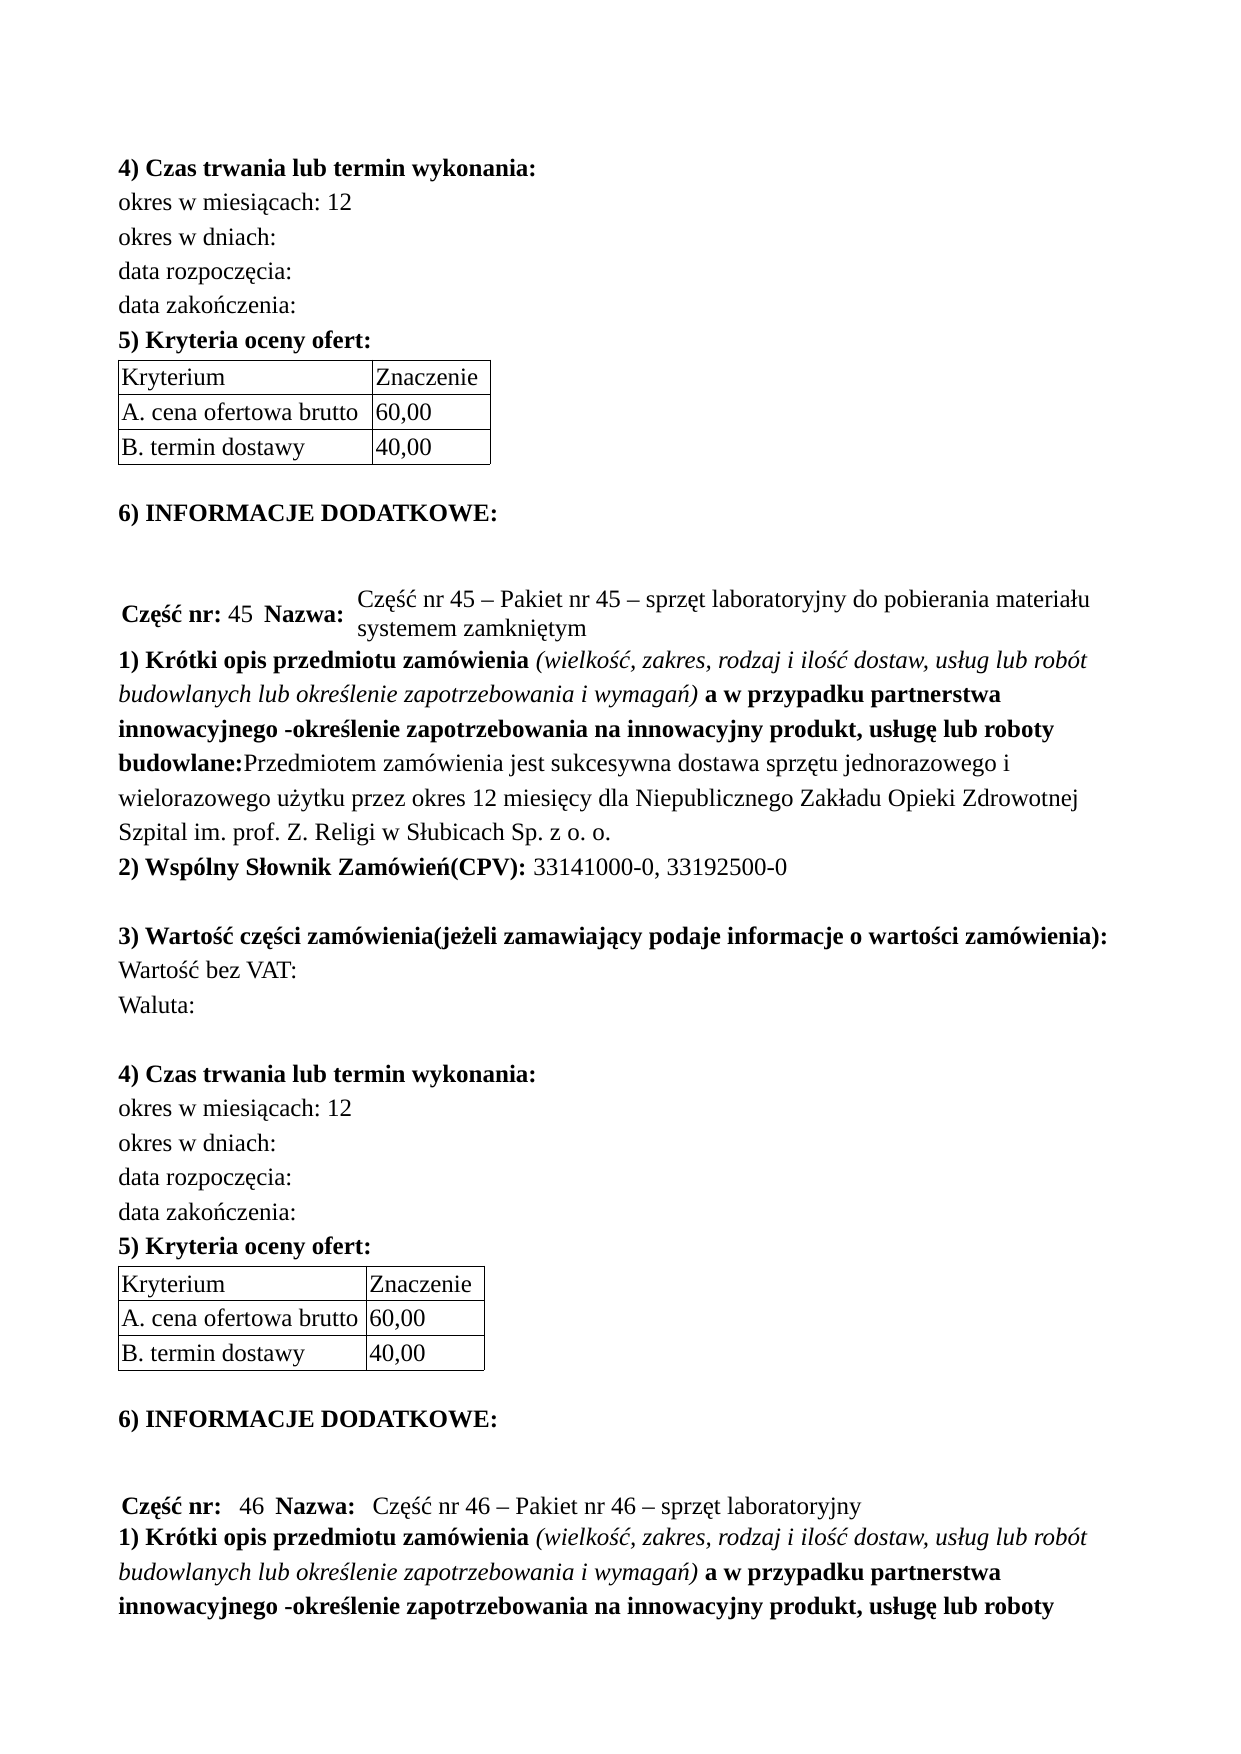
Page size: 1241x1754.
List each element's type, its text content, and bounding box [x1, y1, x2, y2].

table_header Znaczenie [373, 361, 490, 394]
table_cell A. cena ofertowa brutto [119, 395, 372, 429]
text 1) Krótki opis przedmiotu zamówienia (wielkość, zakres, rodzaj i ilość dostaw, usług lub robót budowlanych lub określenie zapotrzebowania i wymagań) a w przypadku partnerstwa innowacyjnego -określenie zapotrzebowania na innowacyjny produkt, usługę lub roboty [118, 1522, 1122, 1620]
table_cell B. termin dostawy [119, 1336, 366, 1370]
table_header Znaczenie [367, 1267, 484, 1300]
table_cell 40,00 [367, 1336, 484, 1370]
table_header 46 [236, 1488, 272, 1522]
table_header Część nr 46 – Pakiet nr 46 – sprzęt laboratoryjny [369, 1488, 869, 1522]
table_header Kryterium [119, 361, 372, 394]
table_header Część nr 45 – Pakiet nr 45 – sprzęt laboratoryjny do pobierania materiału systemem zamkniętym [354, 582, 1122, 645]
text 4) Czas trwania lub termin wykonania: okres w miesiącach: 12 okres w dniach: data rozpoczęcia: data zakończenia: 5) Kryteria oceny ofert: [118, 118, 1122, 354]
table_header Nazwa: [272, 1488, 369, 1522]
text 6) INFORMACJE DODATKOWE: [118, 464, 1122, 561]
table_cell 40,00 [373, 430, 490, 463]
table_header Nazwa: [261, 582, 354, 645]
table_header 45 [225, 582, 261, 645]
table_cell A. cena ofertowa brutto [119, 1301, 366, 1335]
text 1) Krótki opis przedmiotu zamówienia (wielkość, zakres, rodzaj i ilość dostaw, usług lub robót budowlanych lub określenie zapotrzebowania i wymagań) a w przypadku partnerstwa innowacyjnego -określenie zapotrzebowania na innowacyjny produkt, usługę lub roboty budowlane:Przedmiotem zamówienia jest sukcesywna dostawa sprzętu jednorazowego i wielorazowego użytku przez okres 12 miesięcy dla Niepublicznego Zakładu Opieki Zdrowotnej Szpital im. prof. Z. Religi w Słubicach Sp. z o. o. 2) Wspólny Słownik Zamówień(CPV): 33141000-0, 33192500-0 3) Wartość części zamówienia(jeżeli zamawiający podaje informacje o wartości zamówienia): Wartość bez VAT: Waluta: 4) Czas trwania lub termin wykonania: okres w miesiącach: 12 okres w dniach: data rozpoczęcia: data zakończenia: 5) Kryteria oceny ofert: [118, 645, 1122, 1260]
table_cell B. termin dostawy [119, 430, 372, 463]
table_cell 60,00 [367, 1301, 484, 1335]
table_header Część nr: [118, 1488, 236, 1522]
text 6) INFORMACJE DODATKOWE: [118, 1370, 1122, 1467]
table_header Kryterium [119, 1267, 366, 1300]
table_cell 60,00 [373, 395, 490, 429]
table_header Część nr: [118, 582, 225, 645]
